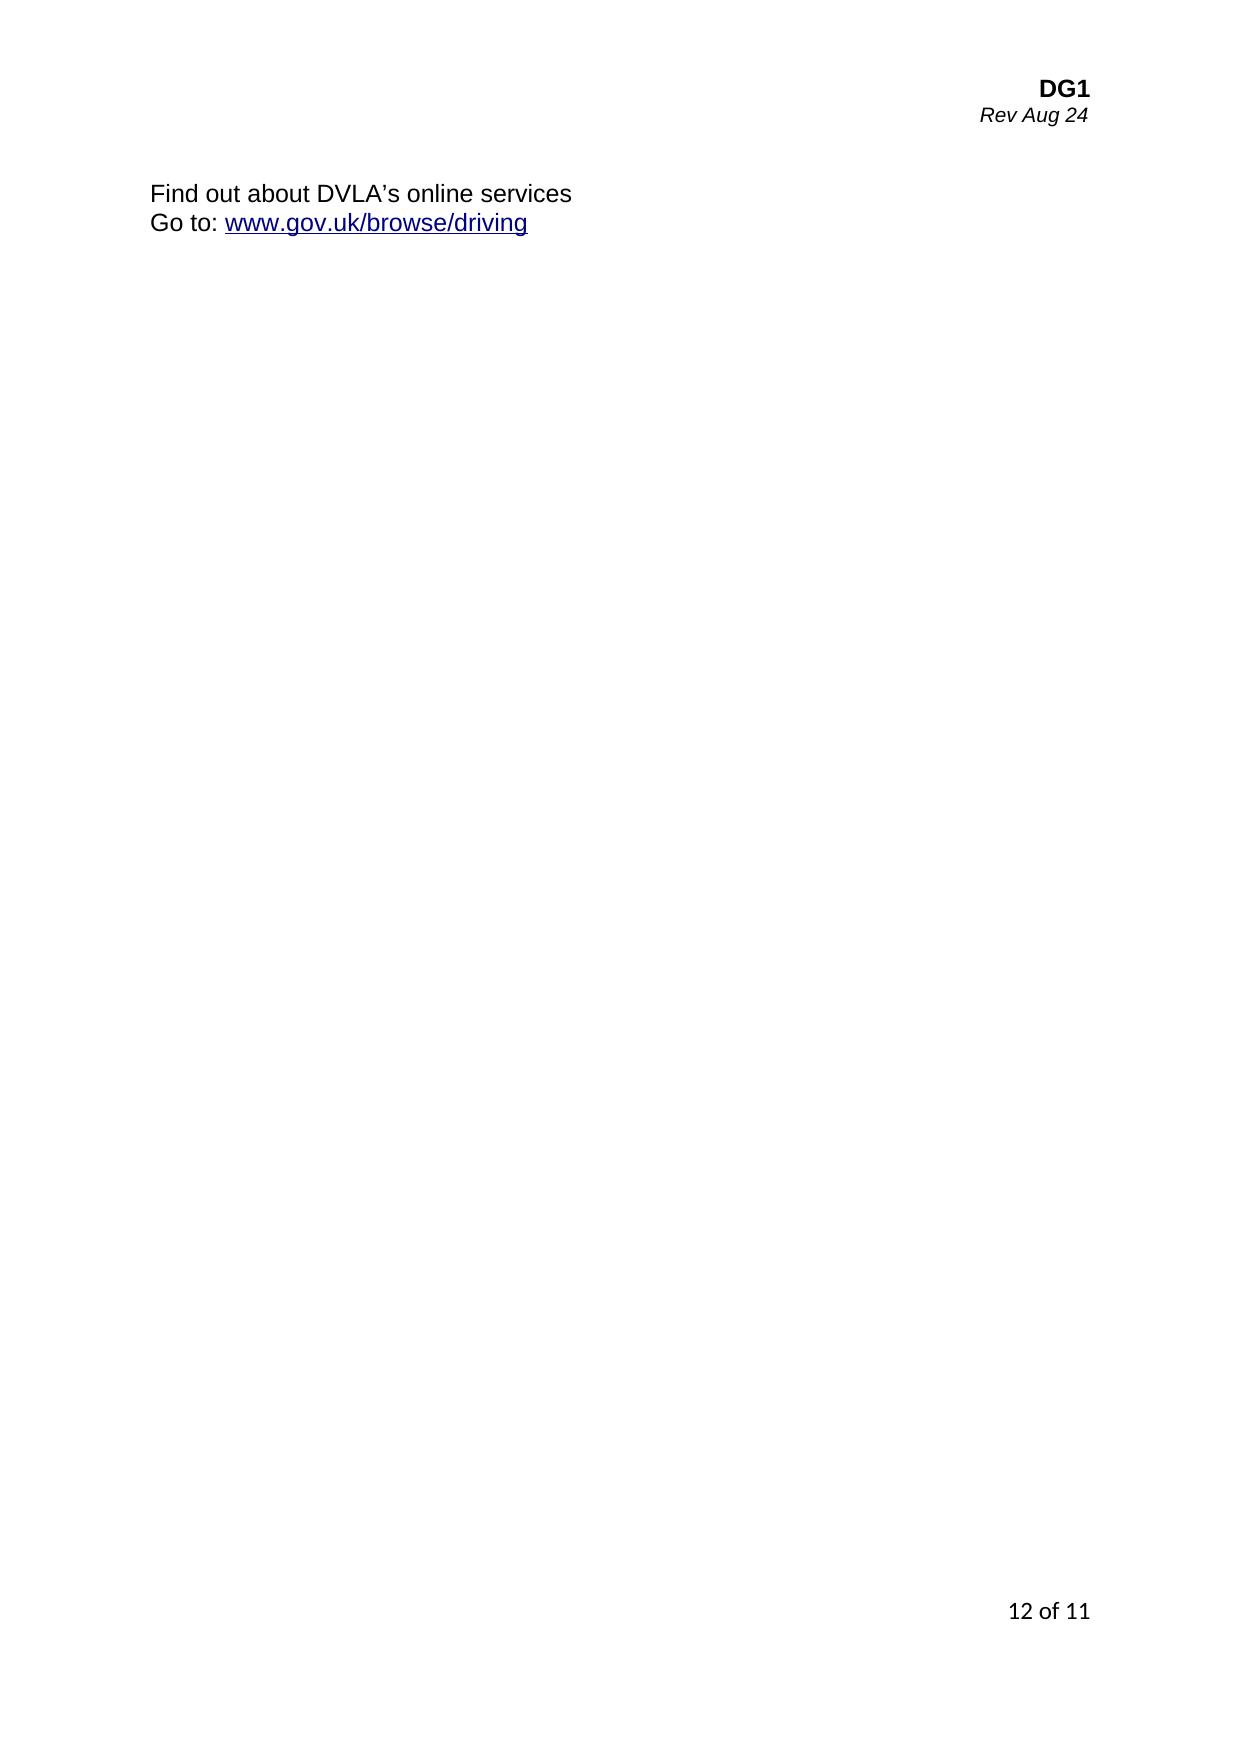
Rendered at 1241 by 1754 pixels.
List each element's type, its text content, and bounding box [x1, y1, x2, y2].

text Go to: www.gov.uk/browse/driving [150, 207, 1090, 236]
text Find out about DVLA’s online services [150, 179, 1090, 207]
